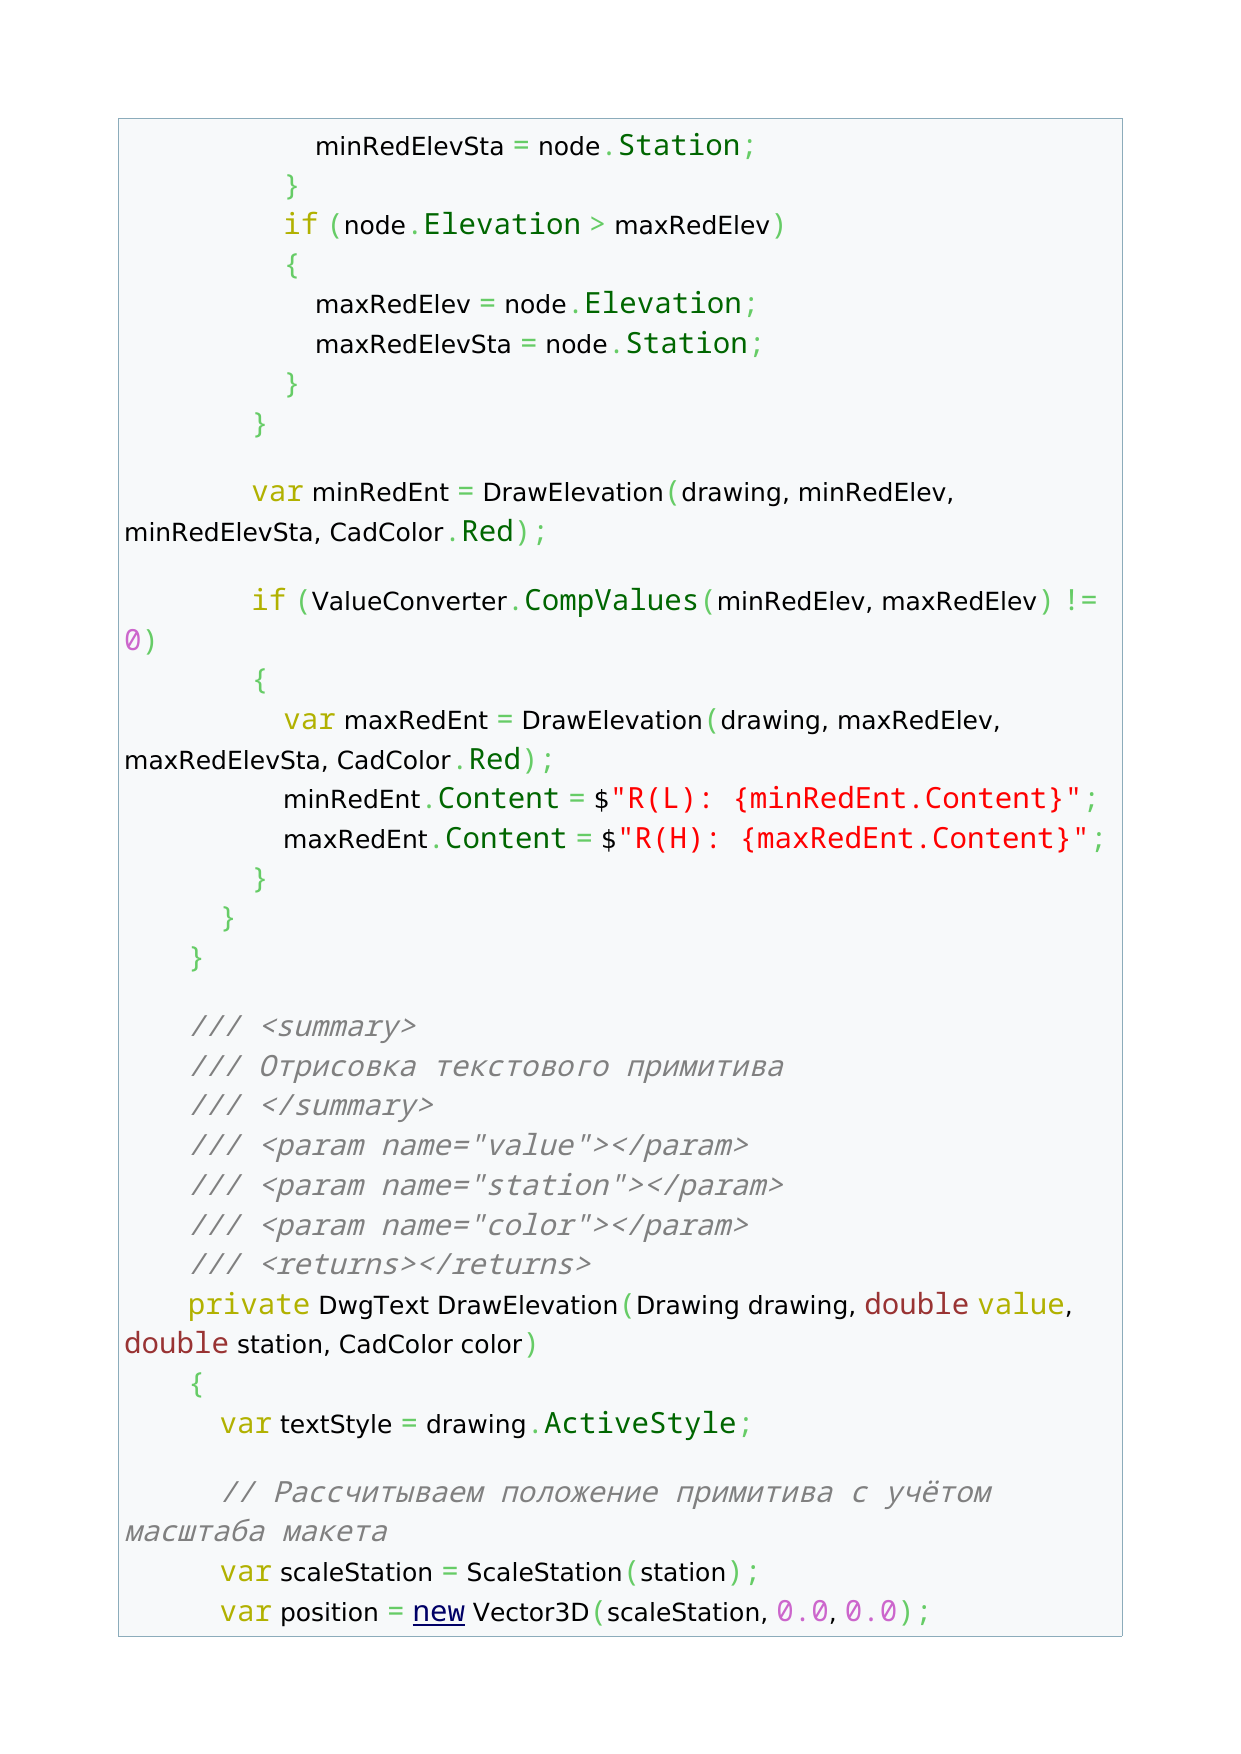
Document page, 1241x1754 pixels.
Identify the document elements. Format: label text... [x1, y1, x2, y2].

table_header minRedElevSta = node.Station; } if (node.Elevation > maxRedElev) { maxRedElev = node.Elevation; maxRedElevSta = node.Station; } } var minRedEnt = DrawElevation(drawing, minRedElev, minRedElevSta, CadColor.Red); if (ValueConverter.CompValues(minRedElev, maxRedElev) != 0) { var maxRedEnt = DrawElevation(drawing, maxRedElev, maxRedElevSta, CadColor.Red); minRedEnt.Content = $"R(L): {minRedEnt.Content}"; maxRedEnt.Content = $"R(H): {maxRedEnt.Content}"; } } } /// <summary> /// Отрисовка текстового примитива /// </summary> /// <param name="value"></param> /// <param name="station"></param> /// <param name="color"></param> /// <returns></returns> private DwgText DrawElevation(Drawing drawing, double value, double station, CadColor color) { var textStyle = drawing.ActiveStyle; // Рассчитываем положение примитива с учётом масштаба макета var scaleStation = ScaleStation(station); var position = new Vector3D(scaleStation, 0.0, 0.0); [119, 119, 1122, 1636]
